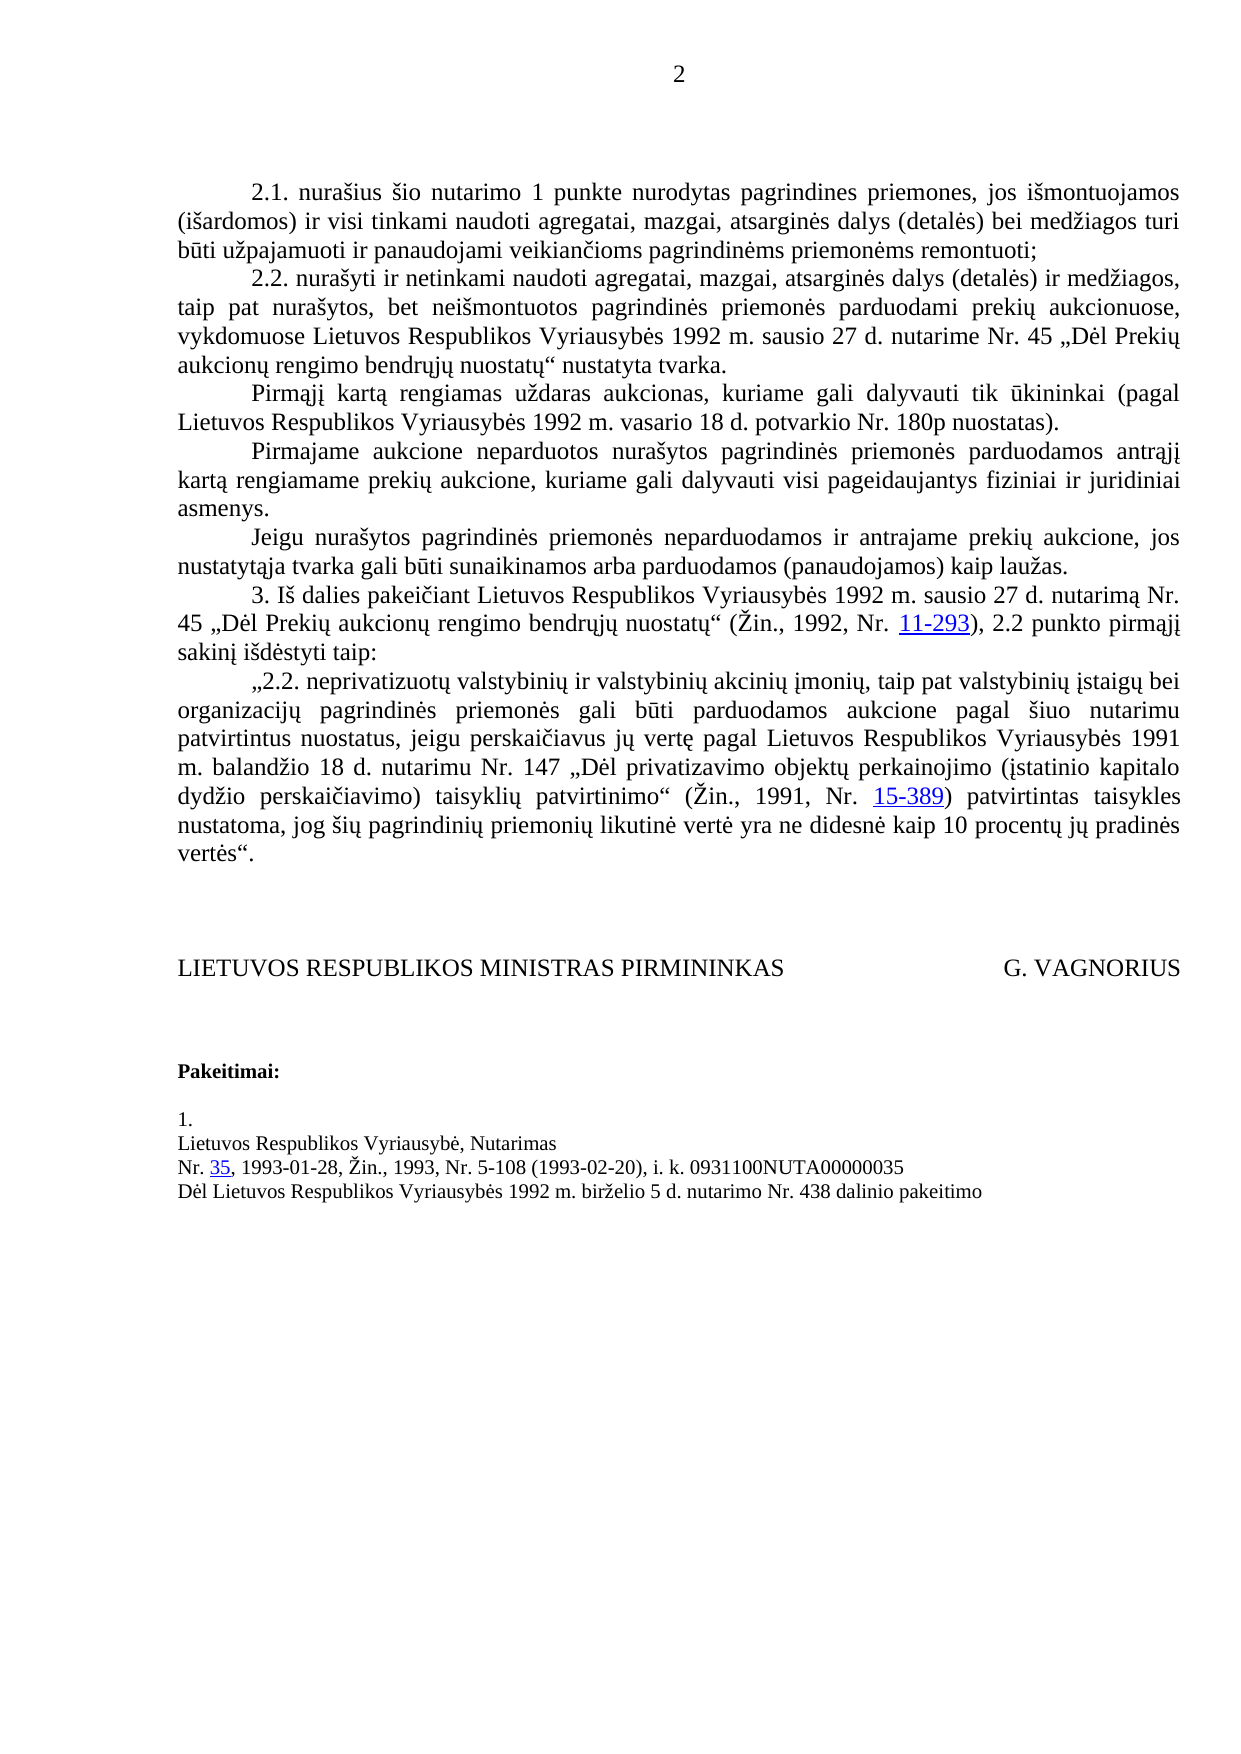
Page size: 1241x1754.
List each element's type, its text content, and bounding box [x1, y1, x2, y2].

text Dėl Lietuvos Respublikos Vyriausybės 1992 m. birželio 5 d. nutarimo Nr. 438 dalinio pakeitimo [177, 1179, 1181, 1203]
text LIETUVOS RESPUBLIKOS MINISTRAS PIRMININKAS G. VAGNORIUS [177, 953, 1181, 982]
text Nr. 35, 1993-01-28, Žin., 1993, Nr. 5-108 (1993-02-20), i. k. 0931100NUTA00000035 [177, 1155, 1181, 1179]
text 1. [177, 1107, 1181, 1131]
text „2.2. neprivatizuotų valstybinių ir valstybinių akcinių įmonių, taip pat valstybinių įstaigų bei organizacijų pagrindinės priemonės gali būti parduodamos aukcione pagal šiuo nutarimu patvirtintus nuostatus, jeigu perskaičiavus jų vertę pagal Lietuvos Respublikos Vyriausybės 1991 m. balandžio 18 d. nutarimu Nr. 147 „Dėl privatizavimo objektų perkainojimo (įstatinio kapitalo dydžio perskaičiavimo) taisyklių patvirtinimo“ (Žin., 1991, Nr. 15-389) patvirtintas taisykles nustatoma, jog šių pagrindinių priemonių likutinė vertė yra ne didesnė kaip 10 procentų jų pradinės vertės“. [177, 666, 1181, 867]
text Pakeitimai: [177, 1059, 1181, 1083]
text Jeigu nurašytos pagrindinės priemonės neparduodamos ir antrajame prekių aukcione, jos nustatytąja tvarka gali būti sunaikinamos arba parduodamos (panaudojamos) kaip laužas. [177, 522, 1181, 580]
text 2.2. nurašyti ir netinkami naudoti agregatai, mazgai, atsarginės dalys (detalės) ir medžiagos, taip pat nurašytos, bet neišmontuotos pagrindinės priemonės parduodami prekių aukcionuose, vykdomuose Lietuvos Respublikos Vyriausybės 1992 m. sausio 27 d. nutarime Nr. 45 „Dėl Prekių aukcionų rengimo bendrųjų nuostatų“ nustatyta tvarka. [177, 263, 1181, 378]
text 3. Iš dalies pakeičiant Lietuvos Respublikos Vyriausybės 1992 m. sausio 27 d. nutarimą Nr. 45 „Dėl Prekių aukcionų rengimo bendrųjų nuostatų“ (Žin., 1992, Nr. 11-293), 2.2 punkto pirmąjį sakinį išdėstyti taip: [177, 580, 1181, 666]
text Pirmajame aukcione neparduotos nurašytos pagrindinės priemonės parduodamos antrąjį kartą rengiamame prekių aukcione, kuriame gali dalyvauti visi pageidaujantys fiziniai ir juridiniai asmenys. [177, 436, 1181, 522]
text Pirmąjį kartą rengiamas uždaras aukcionas, kuriame gali dalyvauti tik ūkininkai (pagal Lietuvos Respublikos Vyriausybės 1992 m. vasario 18 d. potvarkio Nr. 180p nuostatas). [177, 378, 1181, 436]
text 2.1. nurašius šio nutarimo 1 punkte nurodytas pagrindines priemones, jos išmontuojamos (išardomos) ir visi tinkami naudoti agregatai, mazgai, atsarginės dalys (detalės) bei medžiagos turi būti užpajamuoti ir panaudojami veikiančioms pagrindinėms priemonėms remontuoti; [177, 177, 1181, 263]
text Lietuvos Respublikos Vyriausybė, Nutarimas [177, 1131, 1181, 1155]
